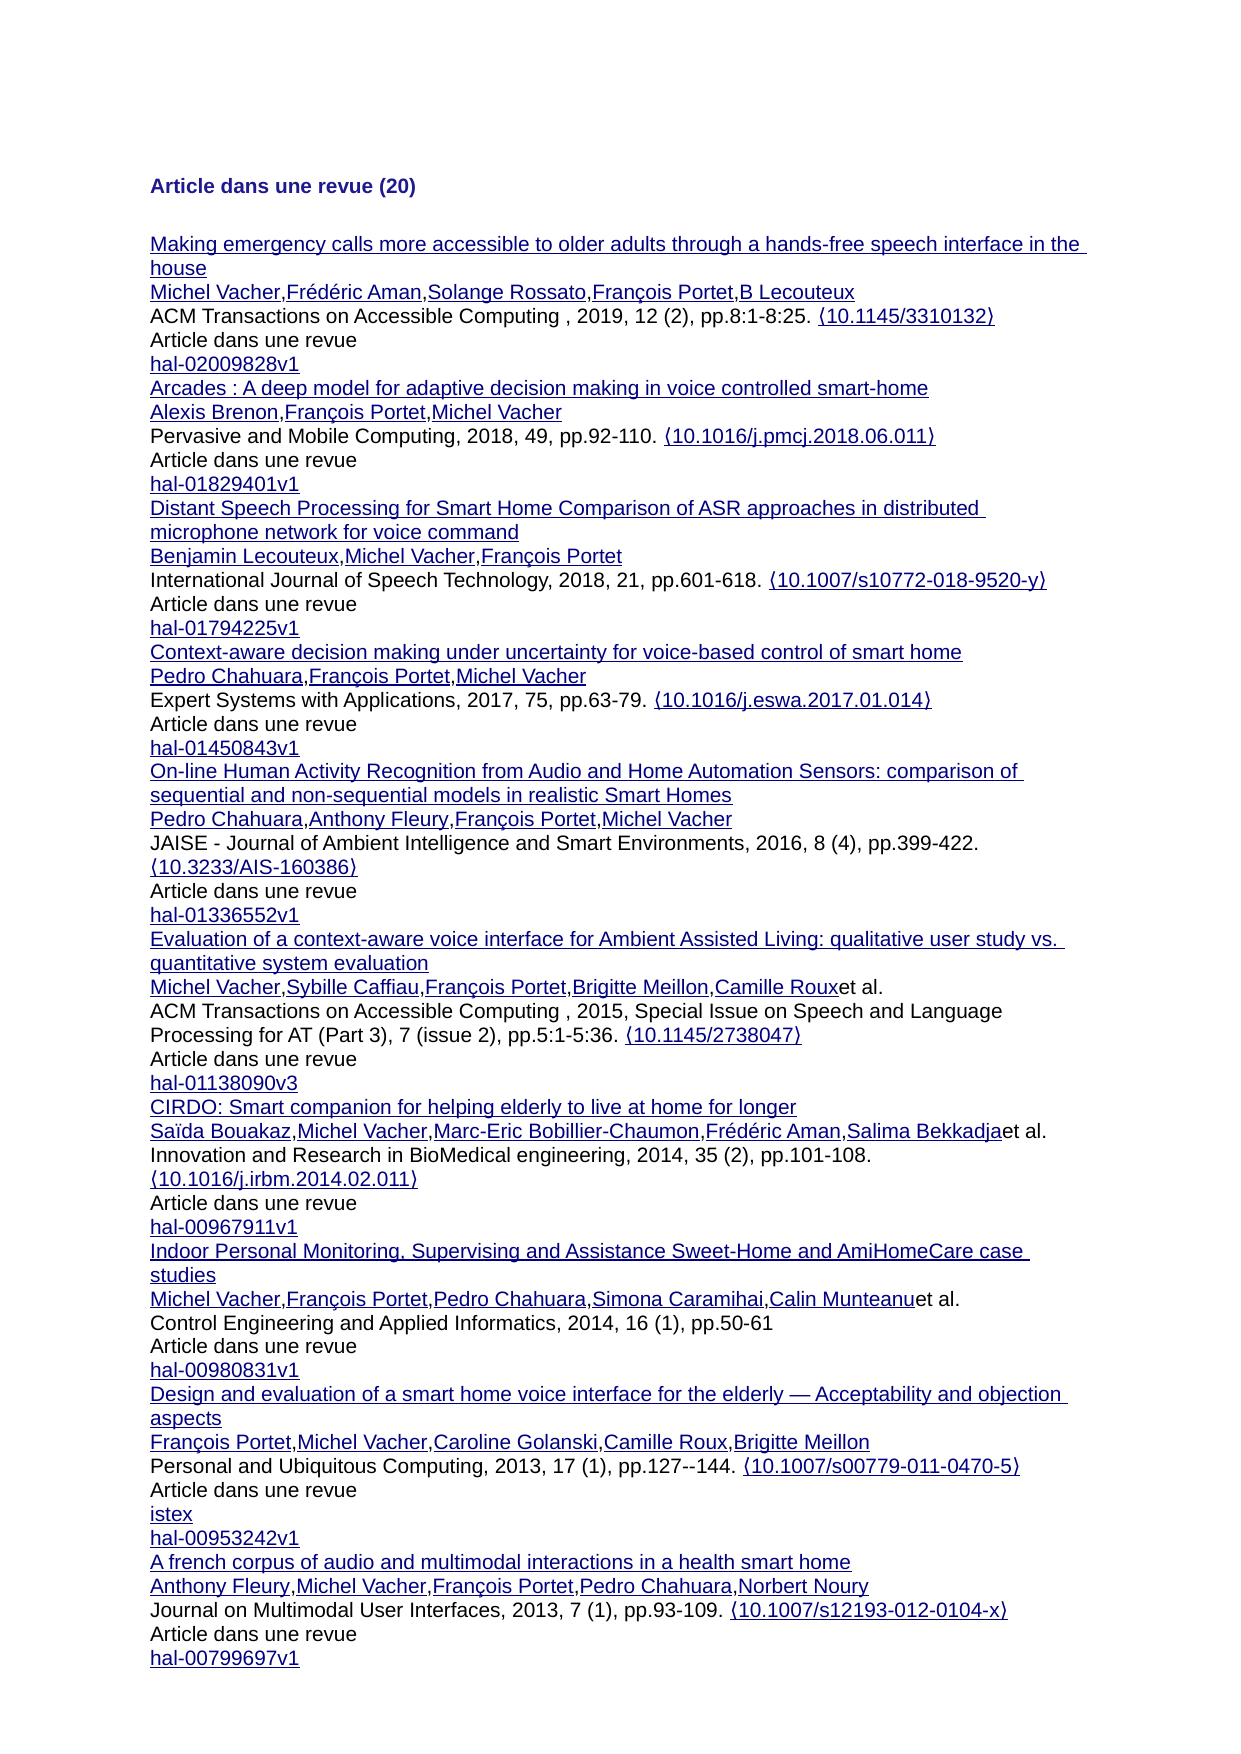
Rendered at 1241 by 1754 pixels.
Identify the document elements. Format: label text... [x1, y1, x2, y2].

table_cell Indoor Personal Monitoring, Supervising and Assistance Sweet-Home and AmiHomeCare case studies Michel Vacher,François Portet,Pedro Chahuara,Simona Caramihai,Calin Munteanuet al. Control Engineering and Applied Informatics, 2014, 16 (1), pp.50-61 Article dans une revue hal-00980831v1 [150, 1239, 1090, 1382]
table_cell Context-aware decision making under uncertainty for voice-based control of smart home Pedro Chahuara,François Portet,Michel Vacher Expert Systems with Applications, 2017, 75, pp.63-79. ⟨10.1016/j.eswa.2017.01.014⟩ Article dans une revue hal-01450843v1 [150, 640, 1090, 759]
table_header Making emergency calls more accessible to older adults through a hands-free speech interface in the house Michel Vacher,Frédéric Aman,Solange Rossato,François Portet,B Lecouteux ACM Transactions on Accessible Computing , 2019, 12 (2), pp.8:1-8:25. ⟨10.1145/3310132⟩ Article dans une revue hal-02009828v1 [150, 232, 1090, 376]
subtitle Article dans une revue (20) [150, 174, 1090, 198]
table_cell Evaluation of a context-aware voice interface for Ambient Assisted Living: qualitative user study vs. quantitative system evaluation Michel Vacher,Sybille Caffiau,François Portet,Brigitte Meillon,Camille Rouxet al. ACM Transactions on Accessible Computing , 2015, Special Issue on Speech and Language Processing for AT (Part 3), 7 (issue 2), pp.5:1-5:36. ⟨10.1145/2738047⟩ Article dans une revue hal-01138090v3 [150, 927, 1090, 1095]
table_cell A french corpus of audio and multimodal interactions in a health smart home Anthony Fleury,Michel Vacher,François Portet,Pedro Chahuara,Norbert Noury Journal on Multimodal User Interfaces, 2013, 7 (1), pp.93-109. ⟨10.1007/s12193-012-0104-x⟩ Article dans une revue hal-00799697v1 [150, 1550, 1090, 1670]
table_cell On-line Human Activity Recognition from Audio and Home Automation Sensors: comparison of sequential and non-sequential models in realistic Smart Homes Pedro Chahuara,Anthony Fleury,François Portet,Michel Vacher JAISE - Journal of Ambient Intelligence and Smart Environments, 2016, 8 (4), pp.399-422. ⟨10.3233/AIS-160386⟩ Article dans une revue hal-01336552v1 [150, 759, 1090, 927]
table_cell CIRDO: Smart companion for helping elderly to live at home for longer Saïda Bouakaz,Michel Vacher,Marc-Eric Bobillier-Chaumon,Frédéric Aman,Salima Bekkadjaet al. Innovation and Research in BioMedical engineering, 2014, 35 (2), pp.101-108. ⟨10.1016/j.irbm.2014.02.011⟩ Article dans une revue hal-00967911v1 [150, 1095, 1090, 1238]
table_cell Arcades : A deep model for adaptive decision making in voice controlled smart-home Alexis Brenon,François Portet,Michel Vacher Pervasive and Mobile Computing, 2018, 49, pp.92-110. ⟨10.1016/j.pmcj.2018.06.011⟩ Article dans une revue hal-01829401v1 [150, 376, 1090, 496]
table_cell Distant Speech Processing for Smart Home Comparison of ASR approaches in distributed microphone network for voice command Benjamin Lecouteux,Michel Vacher,François Portet International Journal of Speech Technology, 2018, 21, pp.601-618. ⟨10.1007/s10772-018-9520-y⟩ Article dans une revue hal-01794225v1 [150, 496, 1090, 639]
table_cell Design and evaluation of a smart home voice interface for the elderly ― Acceptability and objection aspects François Portet,Michel Vacher,Caroline Golanski,Camille Roux,Brigitte Meillon Personal and Ubiquitous Computing, 2013, 17 (1), pp.127--144. ⟨10.1007/s00779-011-0470-5⟩ Article dans une revue istex hal-00953242v1 [150, 1382, 1090, 1550]
